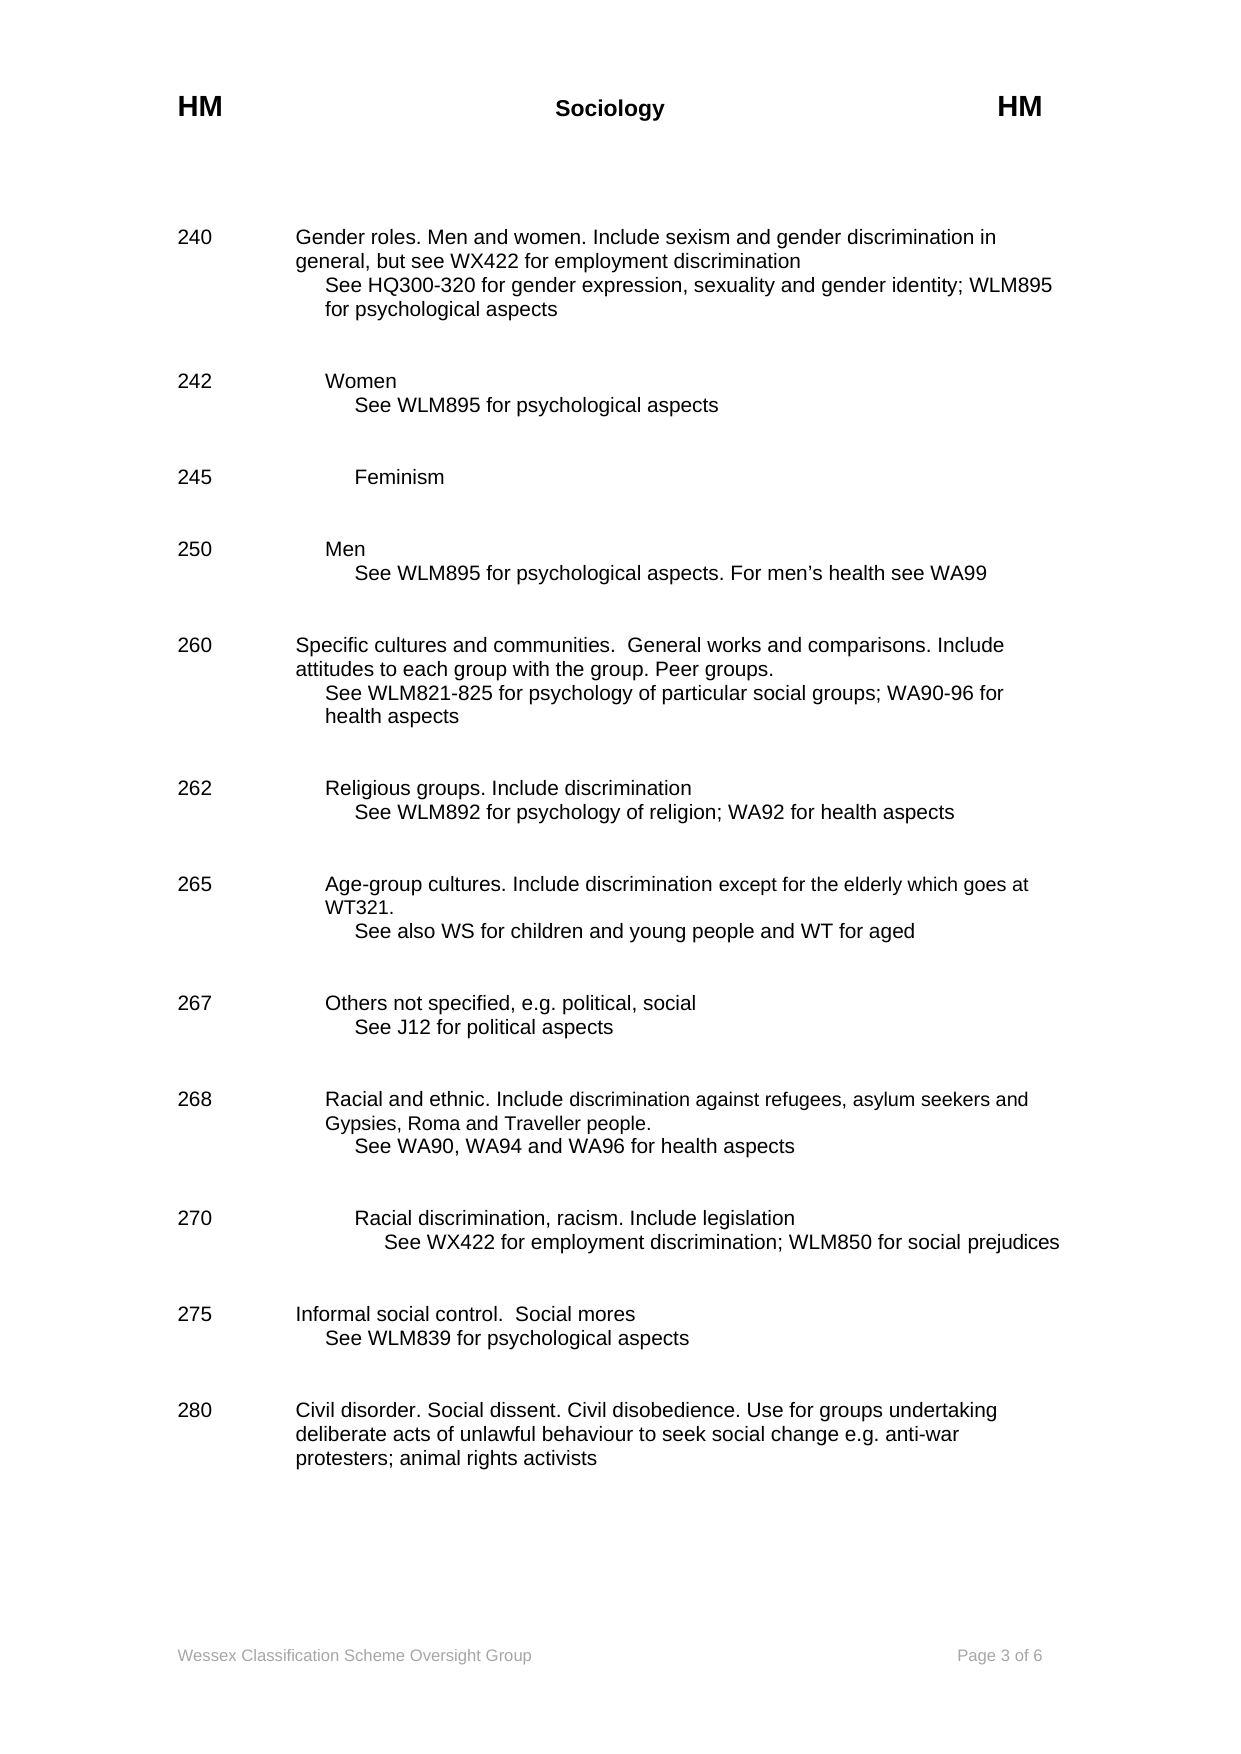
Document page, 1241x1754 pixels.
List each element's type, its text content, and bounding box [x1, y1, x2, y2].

text See WX422 for employment discrimination; WLM850 for social prejudices [177, 1230, 1063, 1254]
text 245 Feminism [177, 465, 1063, 489]
text 267 Others not specified, e.g. political, social [177, 991, 1063, 1014]
text 242 Women [177, 369, 1063, 393]
text See WLM821-825 for psychology of particular social groups; WA90-96 for [177, 680, 1063, 704]
text 250 Men [177, 537, 1063, 561]
text See also WS for children and young people and WT for aged [177, 919, 1063, 943]
text attitudes to each group with the group. Peer groups. [177, 656, 1063, 680]
text 275 Informal social control. Social mores [177, 1302, 1063, 1326]
text See WLM892 for psychology of religion; WA92 for health aspects [177, 800, 1063, 824]
text health aspects [177, 704, 1063, 728]
text 280 Civil disorder. Social dissent. Civil disobedience. Use for groups undertaking deliberate acts of unlawful behaviour to seek social change e.g. anti-war protesters; animal rights activists [177, 1398, 1063, 1470]
text See HQ300-320 for gender expression, sexuality and gender identity; WLM895 for psychological aspects [325, 273, 1063, 321]
text 260 Specific cultures and communities. General works and comparisons. Include [177, 632, 1063, 656]
text 262 Religious groups. Include discrimination [177, 776, 1063, 800]
text 240 Gender roles. Men and women. Include sexism and gender discrimination in general, but see WX422 for employment discrimination [177, 225, 1063, 273]
text See J12 for political aspects [177, 1014, 1063, 1038]
text 268 Racial and ethnic. Include discrimination against refugees, asylum seekers and Gypsies, Roma and Traveller people. [177, 1086, 1063, 1134]
text See WA90, WA94 and WA96 for health aspects [177, 1134, 1063, 1158]
text 270 Racial discrimination, racism. Include legislation [177, 1206, 1063, 1230]
text 265 Age‑group cultures. Include discrimination except for the elderly which goes at WT321. [177, 872, 1063, 919]
text See WLM895 for psychological aspects. For men’s health see WA99 [177, 561, 1063, 584]
text See WLM895 for psychological aspects [177, 393, 1063, 417]
text See WLM839 for psychological aspects [177, 1326, 1063, 1350]
